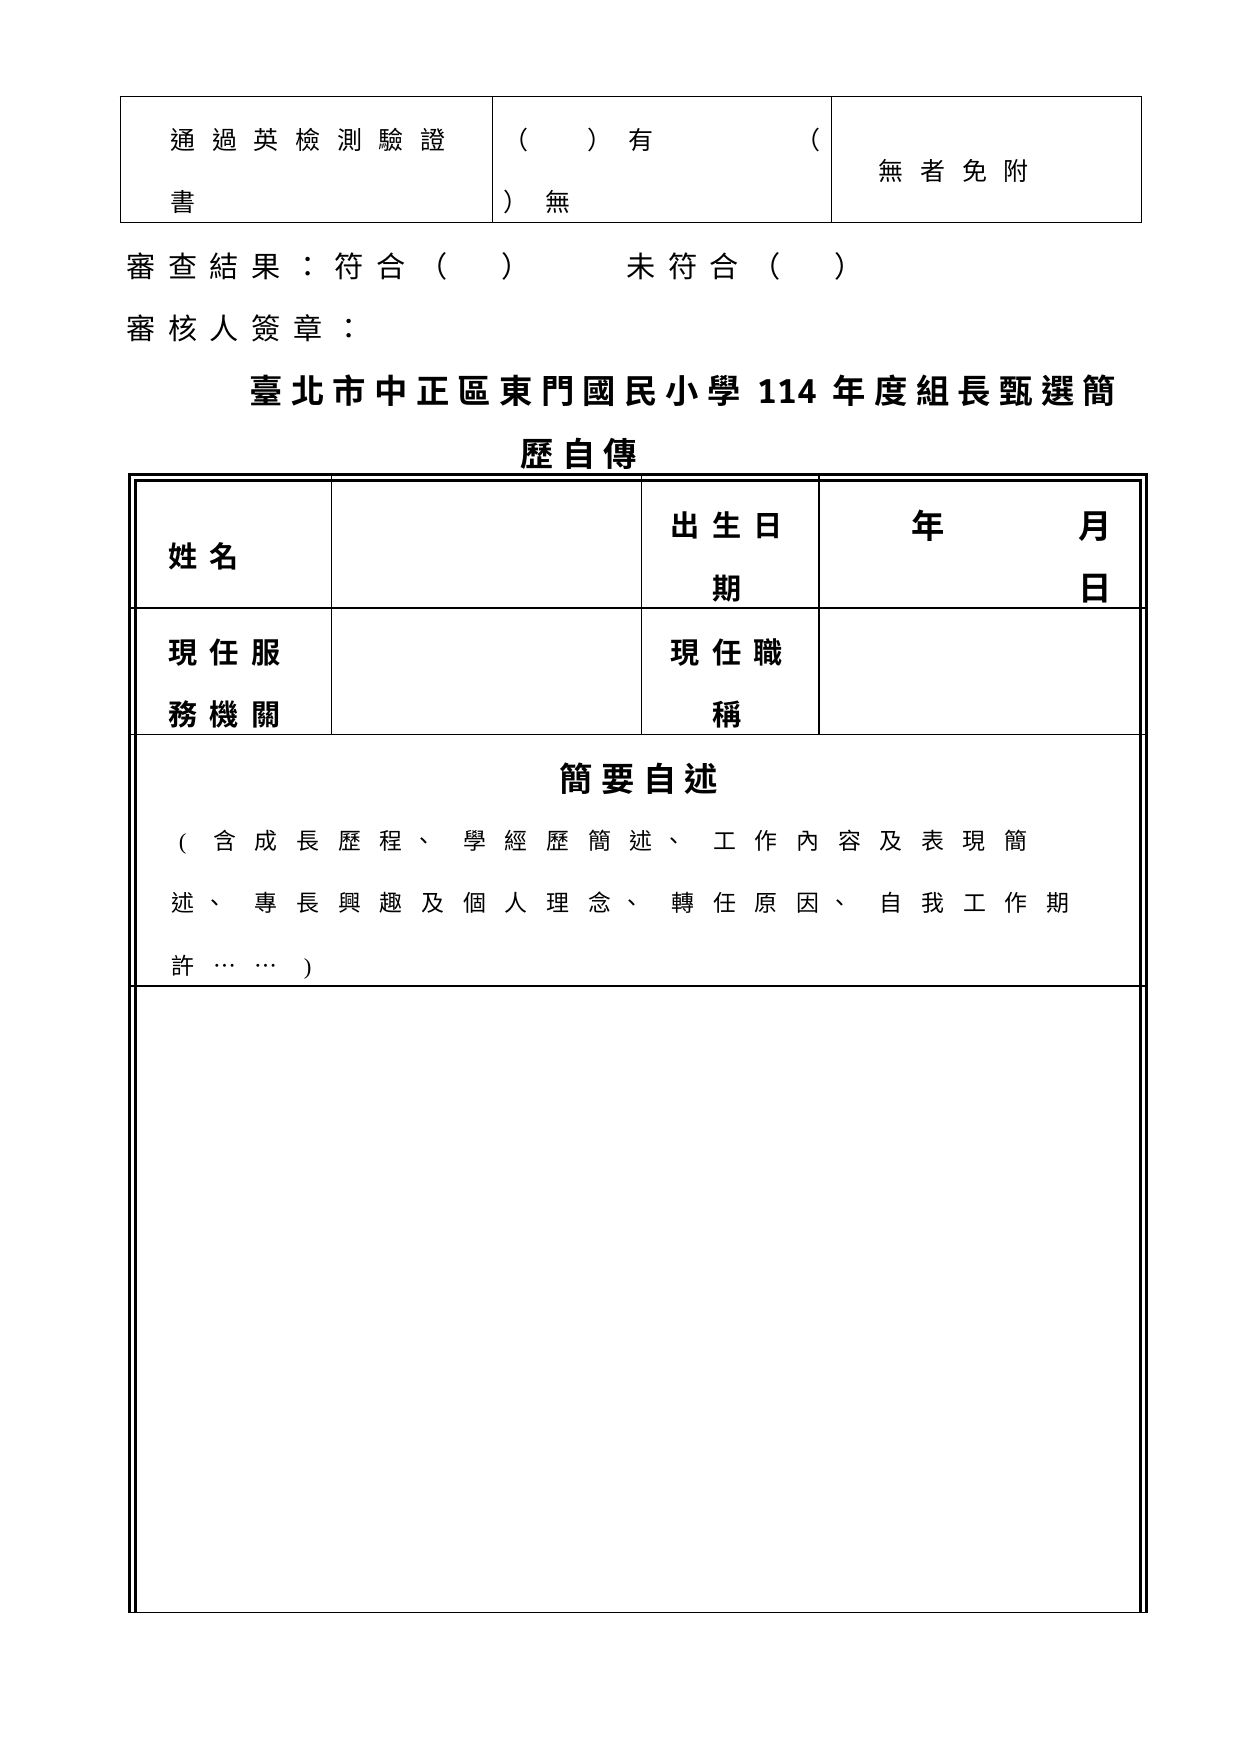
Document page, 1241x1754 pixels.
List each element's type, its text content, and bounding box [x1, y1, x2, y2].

table_cell [820, 609, 1139, 734]
table_header [332, 482, 641, 607]
text 臺北市中正區東門國民小學114年度組長甄選簡歷自傳 [120, 348, 1120, 473]
table_cell （ ）有 （ ）無 [493, 97, 831, 222]
text 審查結果：符合（ ） 未符合（ ） 審核人簽章： [120, 223, 1120, 348]
table_header 年 月 日 [820, 476, 1144, 607]
table_cell [137, 987, 1139, 1612]
table_cell 現任職稱 [642, 609, 818, 734]
table_cell [332, 609, 641, 734]
table_header 姓名 [133, 476, 331, 607]
table_cell 通過英檢測驗證書 [121, 97, 492, 222]
table_cell 簡要自述 (含成長歷程、學經歷簡述、工作內容及表現簡述、專長興趣及個人理念、轉任原因、自我工作期許……) [137, 735, 1139, 985]
table_cell 無者免附 [832, 97, 1141, 222]
table_cell 現任服務機關 [137, 609, 331, 734]
table_header 出生日期 [642, 482, 818, 607]
